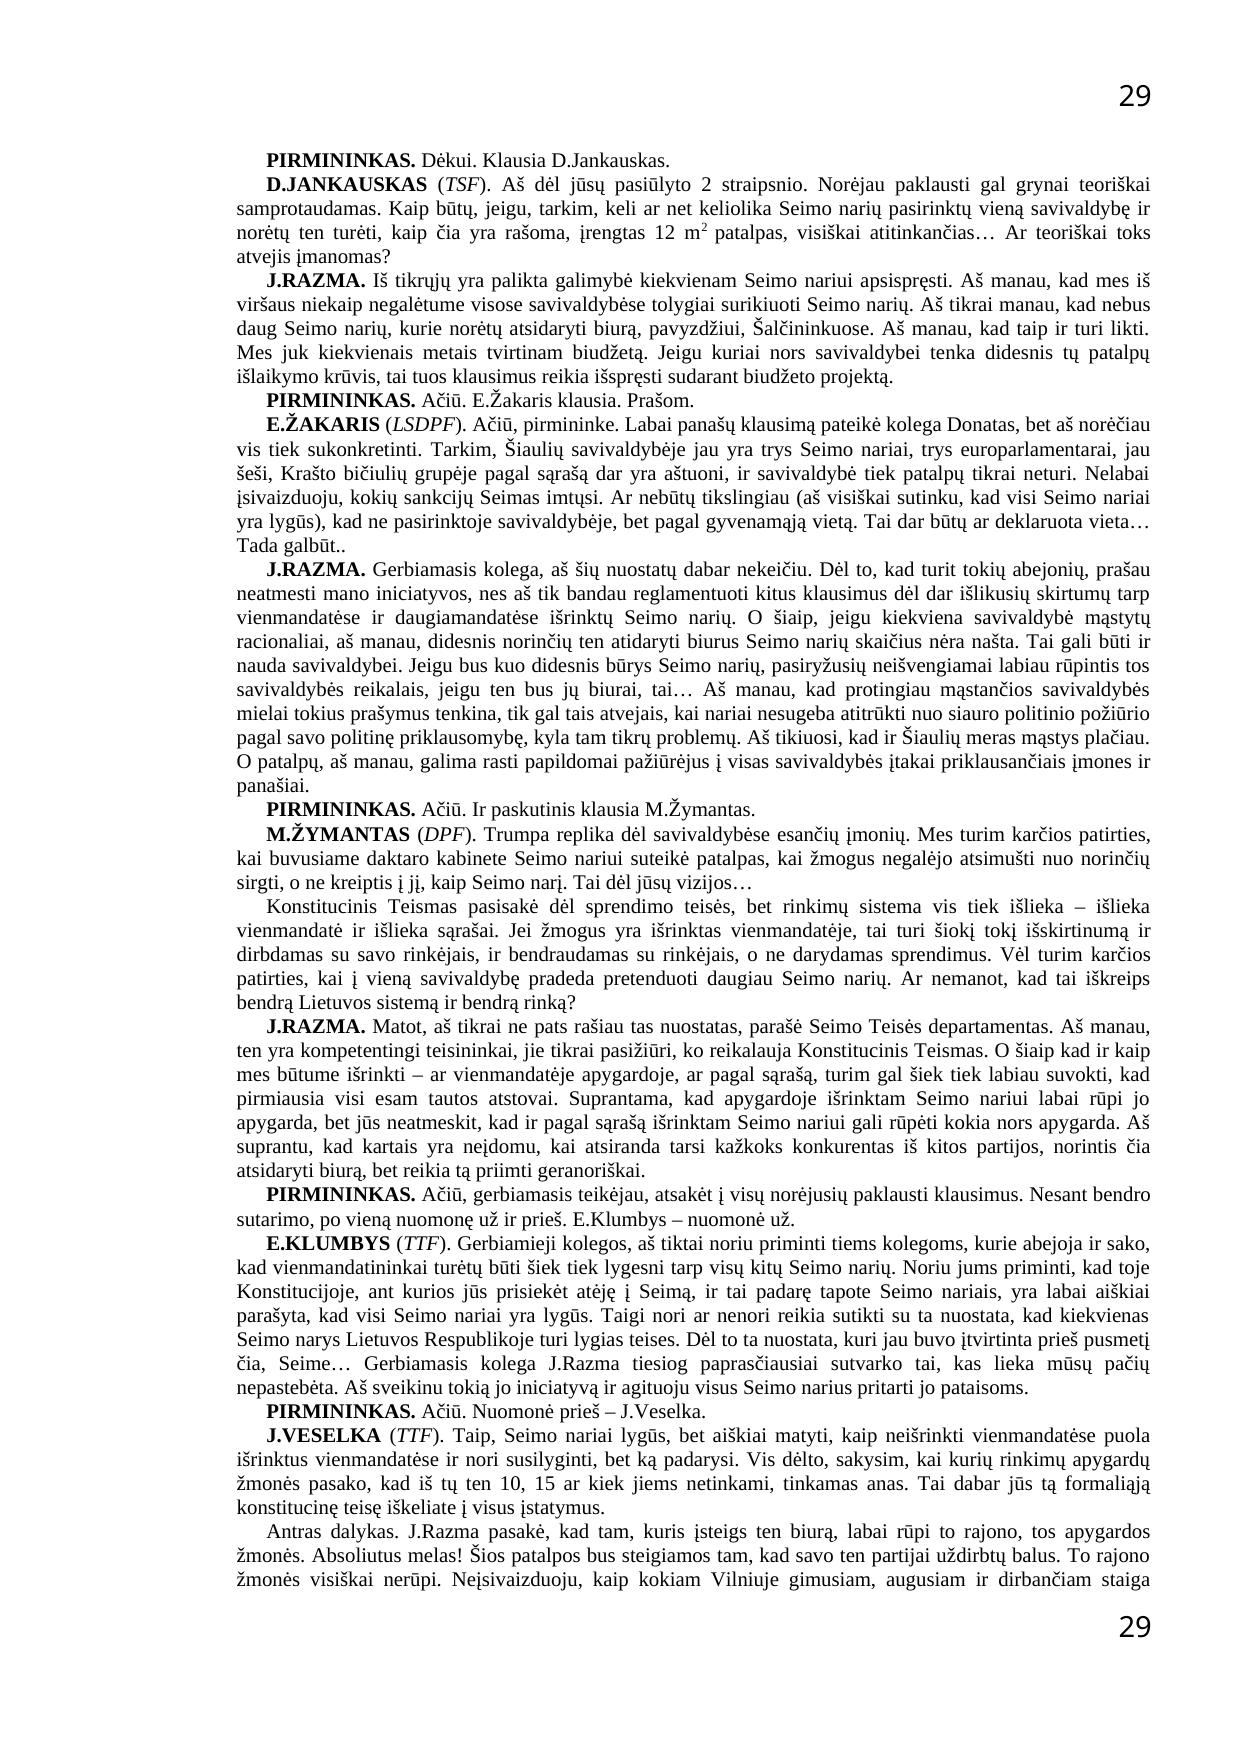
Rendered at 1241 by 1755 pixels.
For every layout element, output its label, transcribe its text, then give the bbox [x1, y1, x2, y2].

text Konstitucinis Teismas pasisakė dėl sprendimo teisės, bet rinkimų sistema vis tiek išlieka – išlieka vienmandatė ir išlieka sąrašai. Jei žmogus yra išrinktas vienmandatėje, tai turi šiokį tokį išskirtinumą ir dirbdamas su savo rinkėjais, ir bendraudamas su rinkėjais, o ne darydamas sprendimus. Vėl turim karčios patirties, kai į vieną savivaldybę pradeda pretenduoti daugiau Seimo narių. Ar nemanot, kad tai iškreips bendrą Lietuvos sistemą ir bendrą rinką? [236, 894, 1152, 1014]
text J.VESELKA (TTF). Taip, Seimo nariai lygūs, bet aiškiai matyti, kaip neišrinkti vienmandatėse puola išrinktus vienmandatėse ir nori susilyginti, bet ką padarysi. Vis dėlto, sakysim, kai kurių rinkimų apygardų žmonės pasako, kad iš tų ten 10, 15 ar kiek jiems netinkami, tinkamas anas. Tai dabar jūs tą formaliąją konstitucinę teisę iškeliate į visus įstatymus. [236, 1423, 1152, 1519]
text PIRMININKAS. Ačiū. Ir paskutinis klausia M.Žymantas. [236, 797, 1152, 821]
text PIRMININKAS. Ačiū, gerbiamasis teikėjau, atsakėt į visų norėjusių paklausti klausimus. Nesant bendro sutarimo, po vieną nuomonę už ir prieš. E.Klumbys – nuomonė už. [236, 1182, 1152, 1231]
text E.ŽAKARIS (LSDPF). Ačiū, pirmininke. Labai panašų klausimą pateikė kolega Donatas, bet aš norėčiau vis tiek sukonkretinti. Tarkim, Šiaulių savivaldybėje jau yra trys Seimo nariai, trys europarlamentarai, jau šeši, Krašto bičiulių grupėje pagal sąrašą dar yra aštuoni, ir savivaldybė tiek patalpų tikrai neturi. Nelabai įsivaizduoju, kokių sankcijų Seimas imtųsi. Ar nebūtų tikslingiau (aš visiškai sutinku, kad visi Seimo nariai yra lygūs), kad ne pasirinktoje savivaldybėje, bet pagal gyvenamąją vietą. Tai dar būtų ar deklaruota vieta… Tada galbūt.. [236, 412, 1152, 557]
text J.RAZMA. Matot, aš tikrai ne pats rašiau tas nuostatas, parašė Seimo Teisės departamentas. Aš manau, ten yra kompetentingi teisininkai, jie tikrai pasižiūri, ko reikalauja Konstitucinis Teismas. O šiaip kad ir kaip mes būtume išrinkti – ar vienmandatėje apygardoje, ar pagal sąrašą, turim gal šiek tiek labiau suvokti, kad pirmiausia visi esam tautos atstovai. Suprantama, kad apygardoje išrinktam Seimo nariui labai rūpi jo apygarda, bet jūs neatmeskit, kad ir pagal sąrašą išrinktam Seimo nariui gali rūpėti kokia nors apygarda. Aš suprantu, kad kartais yra neįdomu, kai atsiranda tarsi kažkoks konkurentas iš kitos partijos, norintis čia atsidaryti biurą, bet reikia tą priimti geranoriškai. [236, 1014, 1152, 1182]
text J.RAZMA. Gerbiamasis kolega, aš šių nuostatų dabar nekeičiu. Dėl to, kad turit tokių abejonių, prašau neatmesti mano iniciatyvos, nes aš tik bandau reglamentuoti kitus klausimus dėl dar išlikusių skirtumų tarp vienmandatėse ir daugiamandatėse išrinktų Seimo narių. O šiaip, jeigu kiekviena savivaldybė mąstytų racionaliai, aš manau, didesnis norinčių ten atidaryti biurus Seimo narių skaičius nėra našta. Tai gali būti ir nauda savivaldybei. Jeigu bus kuo didesnis būrys Seimo narių, pasiryžusių neišvengiamai labiau rūpintis tos savivaldybės reikalais, jeigu ten bus jų biurai, tai… Aš manau, kad protingiau mąstančios savivaldybės mielai tokius prašymus tenkina, tik gal tais atvejais, kai nariai nesugeba atitrūkti nuo siauro politinio požiūrio pagal savo politinę priklausomybę, kyla tam tikrų problemų. Aš tikiuosi, kad ir Šiaulių meras mąstys plačiau. O patalpų, aš manau, galima rasti papildomai pažiūrėjus į visas savivaldybės įtakai priklausančiais įmones ir panašiai. [236, 557, 1152, 797]
text D.JANKAUSKAS (TSF). Aš dėl jūsų pasiūlyto 2 straipsnio. Norėjau paklausti gal grynai teoriškai samprotaudamas. Kaip būtų, jeigu, tarkim, keli ar net keliolika Seimo narių pasirinktų vieną savivaldybę ir norėtų ten turėti, kaip čia yra rašoma, įrengtas 12 m2 patalpas, visiškai atitinkančias… Ar teoriškai toks atvejis įmanomas? [236, 172, 1152, 268]
text J.RAZMA. Iš tikrųjų yra palikta galimybė kiekvienam Seimo nariui apsispręsti. Aš manau, kad mes iš viršaus niekaip negalėtume visose savivaldybėse tolygiai surikiuoti Seimo narių. Aš tikrai manau, kad nebus daug Seimo narių, kurie norėtų atsidaryti biurą, pavyzdžiui, Šalčininkuose. Aš manau, kad taip ir turi likti. Mes juk kiekvienais metais tvirtinam biudžetą. Jeigu kuriai nors savivaldybei tenka didesnis tų patalpų išlaikymo krūvis, tai tuos klausimus reikia išspręsti sudarant biudžeto projektą. [236, 268, 1152, 388]
text PIRMININKAS. Ačiū. E.Žakaris klausia. Prašom. [236, 388, 1152, 412]
text E.KLUMBYS (TTF). Gerbiamieji kolegos, aš tiktai noriu priminti tiems kolegoms, kurie abejoja ir sako, kad vienmandatininkai turėtų būti šiek tiek lygesni tarp visų kitų Seimo narių. Noriu jums priminti, kad toje Konstitucijoje, ant kurios jūs prisiekėt atėję į Seimą, ir tai padarę tapote Seimo nariais, yra labai aiškiai parašyta, kad visi Seimo nariai yra lygūs. Taigi nori ar nenori reikia sutikti su ta nuostata, kad kiekvienas Seimo narys Lietuvos Respublikoje turi lygias teises. Dėl to ta nuostata, kuri jau buvo įtvirtinta prieš pusmetį čia, Seime… Gerbiamasis kolega J.Razma tiesiog paprasčiausiai sutvarko tai, kas lieka mūsų pačių nepastebėta. Aš sveikinu tokią jo iniciatyvą ir agituoju visus Seimo narius pritarti jo pataisoms. [236, 1231, 1152, 1399]
text PIRMININKAS. Ačiū. Nuomonė prieš – J.Veselka. [236, 1399, 1152, 1423]
text PIRMININKAS. Dėkui. Klausia D.Jankauskas. [236, 148, 1152, 172]
text M.ŽYMANTAS (DPF). Trumpa replika dėl savivaldybėse esančių įmonių. Mes turim karčios patirties, kai buvusiame daktaro kabinete Seimo nariui suteikė patalpas, kai žmogus negalėjo atsimušti nuo norinčių sirgti, o ne kreiptis į jį, kaip Seimo narį. Tai dėl jūsų vizijos… [236, 821, 1152, 894]
text Antras dalykas. J.Razma pasakė, kad tam, kuris įsteigs ten biurą, labai rūpi to rajono, tos apygardos žmonės. Absoliutus melas! Šios patalpos bus steigiamos tam, kad savo ten partijai uždirbtų balus. To rajono žmonės visiškai nerūpi. Neįsivaizduoju, kaip kokiam Vilniuje gimusiam, augusiam ir dirbančiam staiga [236, 1519, 1152, 1591]
